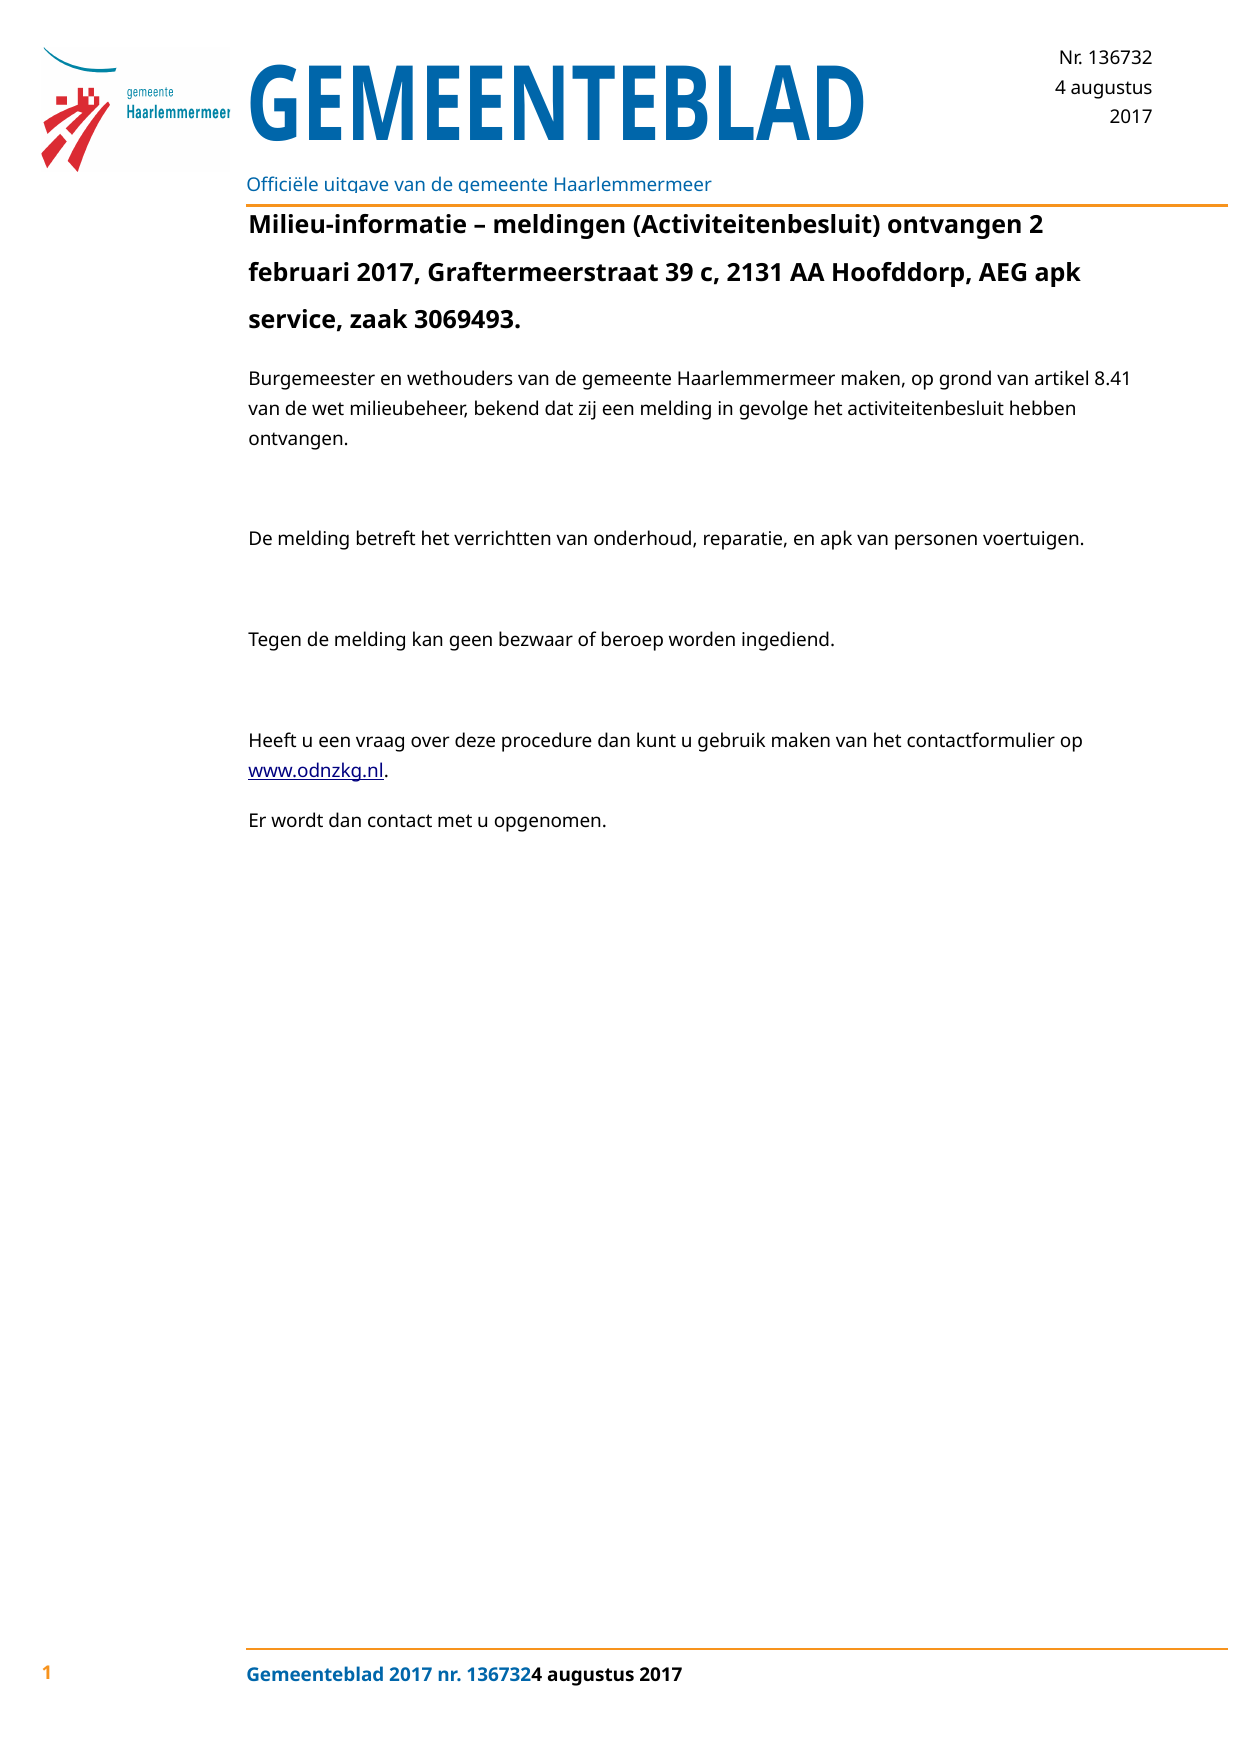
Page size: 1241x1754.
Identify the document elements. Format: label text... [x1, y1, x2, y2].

text Milieu-informatie – meldingen (Activiteitenbesluit) ontvangen 2 februari 2017, Graftermeerstraat 39 c, 2131 AA Hoofddorp, AEG apk service, zaak 3069493. [248, 207, 1152, 336]
text Er wordt dan contact met u opgenomen. [248, 807, 1152, 833]
picture [41, 47, 231, 172]
text De melding betreft het verrichtten van onderhoud, reparatie, en apk van personen voertuigen. [248, 526, 1152, 551]
text Burgemeester en wethouders van de gemeente Haarlemmermeer maken, op grond van artikel 8.41 van de wet milieubeheer, bekend dat zij een melding in gevolge het activiteitenbesluit hebben ontvangen. [248, 366, 1152, 450]
text Heeft u een vraag over deze procedure dan kunt u gebruik maken van het contactformulier op www.odnzkg.nl. [248, 727, 1152, 782]
text Tegen de melding kan geen bezwaar of beroep worden ingediend. [248, 626, 1152, 652]
